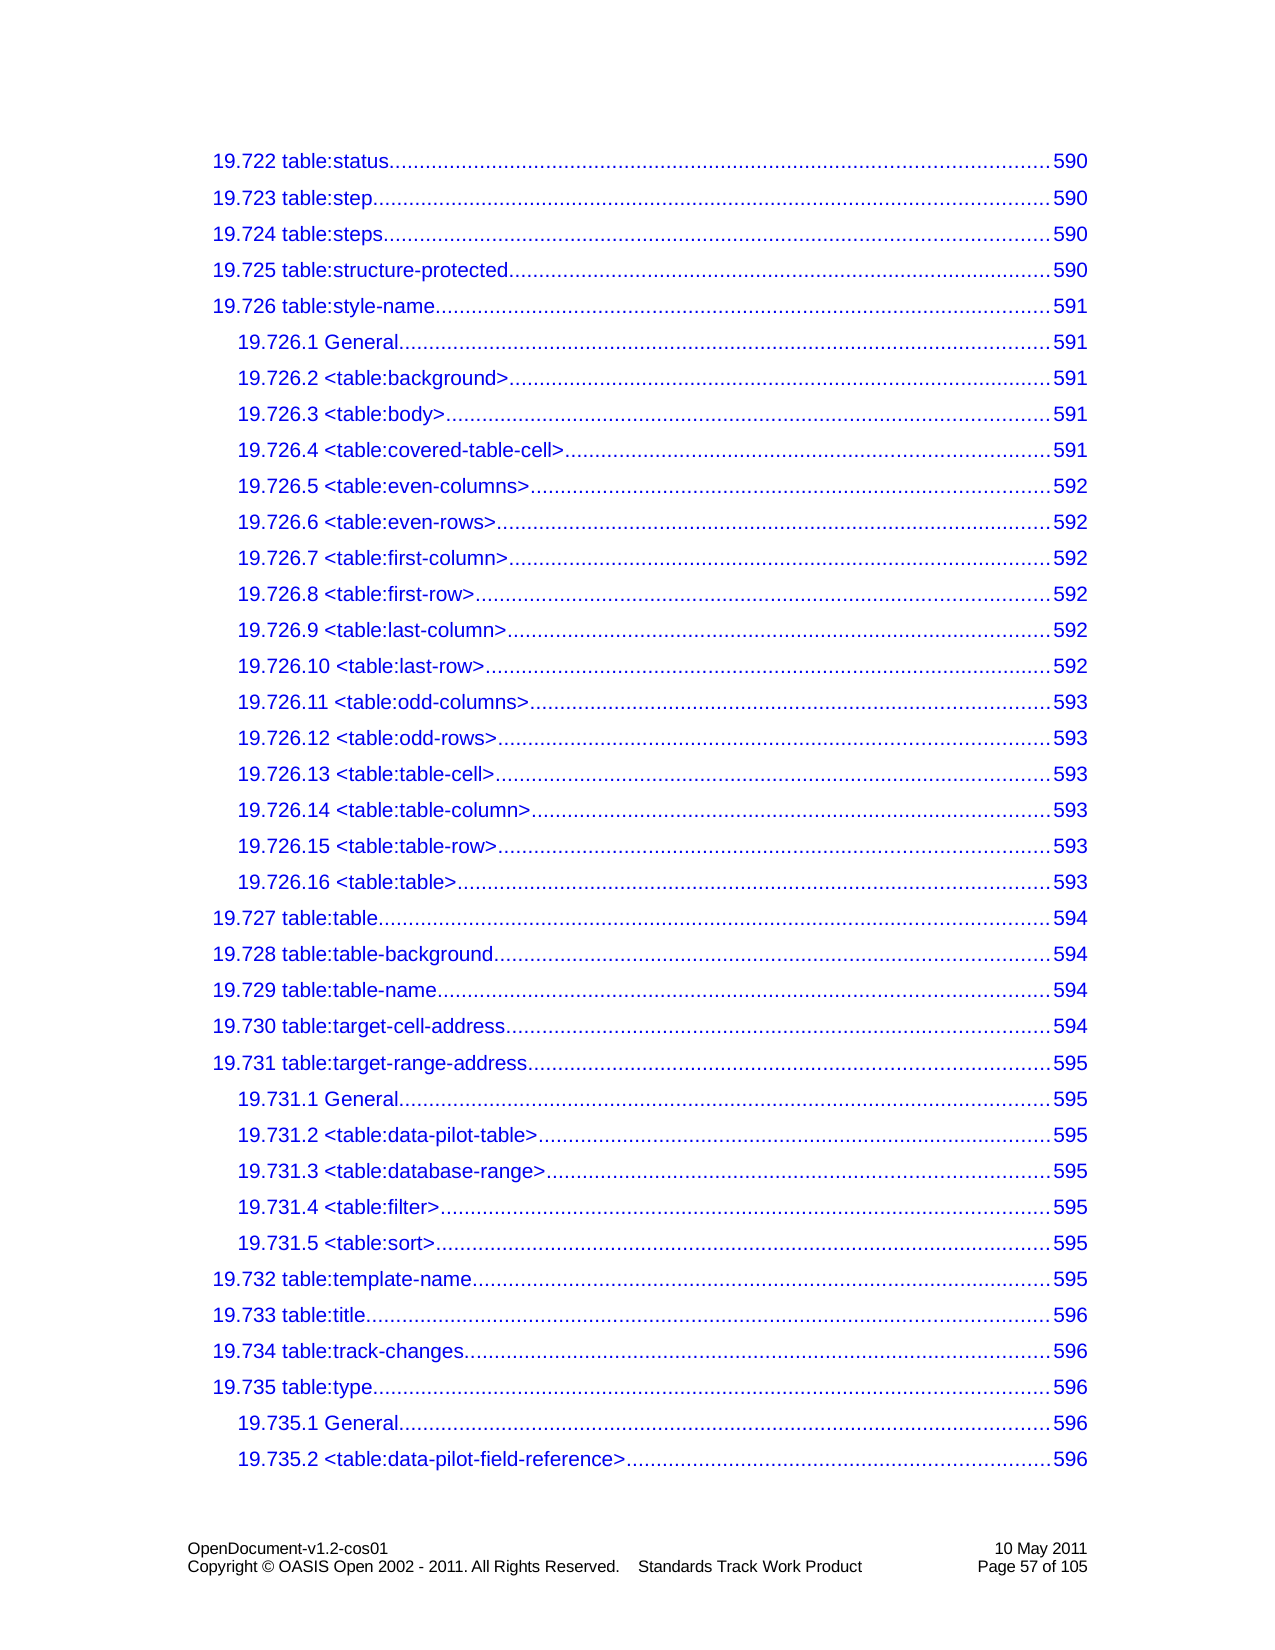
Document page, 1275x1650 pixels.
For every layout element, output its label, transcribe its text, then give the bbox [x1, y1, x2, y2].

text 19.726.14 <table:table-column> 593 [237, 799, 1088, 822]
text 19.726.8 <table:first-row> 592 [237, 582, 1088, 606]
text 19.731.3 <table:database-range> 595 [237, 1159, 1088, 1183]
text 19.726.1 General 591 [237, 330, 1088, 354]
text 19.726.6 <table:even-rows> 592 [237, 510, 1088, 534]
text 19.726.10 <table:last-row> 592 [237, 654, 1088, 678]
text 19.726 table:style-name 591 [212, 294, 1088, 318]
text 19.732 table:template-name 595 [212, 1267, 1088, 1291]
text 19.723 table:step 590 [212, 186, 1088, 209]
text 19.731 table:target-range-address 595 [212, 1051, 1088, 1074]
text 19.726.7 <table:first-column> 592 [237, 546, 1088, 570]
text 19.728 table:table-background 594 [212, 943, 1088, 966]
text 19.726.3 <table:body> 591 [237, 402, 1088, 426]
text 19.726.15 <table:table-row> 593 [237, 835, 1088, 858]
text 19.729 table:table-name 594 [212, 979, 1088, 1002]
text 19.735.2 <table:data-pilot-field-reference> 596 [237, 1447, 1088, 1471]
text 19.726.5 <table:even-columns> 592 [237, 474, 1088, 498]
text 19.725 table:structure-protected 590 [212, 258, 1088, 282]
text 19.722 table:status 590 [212, 150, 1088, 173]
text 19.726.11 <table:odd-columns> 593 [237, 691, 1088, 714]
text 19.726.16 <table:table> 593 [237, 871, 1088, 894]
text 19.727 table:table 594 [212, 907, 1088, 930]
text 19.726.13 <table:table-cell> 593 [237, 763, 1088, 786]
text 19.726.2 <table:background> 591 [237, 366, 1088, 390]
text 19.724 table:steps 590 [212, 222, 1088, 246]
text 19.731.2 <table:data-pilot-table> 595 [237, 1123, 1088, 1147]
text 19.730 table:target-cell-address 594 [212, 1015, 1088, 1038]
text 19.731.4 <table:filter> 595 [237, 1195, 1088, 1219]
text 19.735 table:type 596 [212, 1375, 1088, 1399]
text 19.735.1 General 596 [237, 1411, 1088, 1435]
text 19.731.5 <table:sort> 595 [237, 1231, 1088, 1255]
text 19.726.9 <table:last-column> 592 [237, 618, 1088, 642]
text 19.726.4 <table:covered-table-cell> 591 [237, 438, 1088, 462]
text 19.733 table:title 596 [212, 1303, 1088, 1327]
text 19.731.1 General 595 [237, 1087, 1088, 1111]
text 19.726.12 <table:odd-rows> 593 [237, 727, 1088, 750]
text 19.734 table:track-changes 596 [212, 1339, 1088, 1363]
